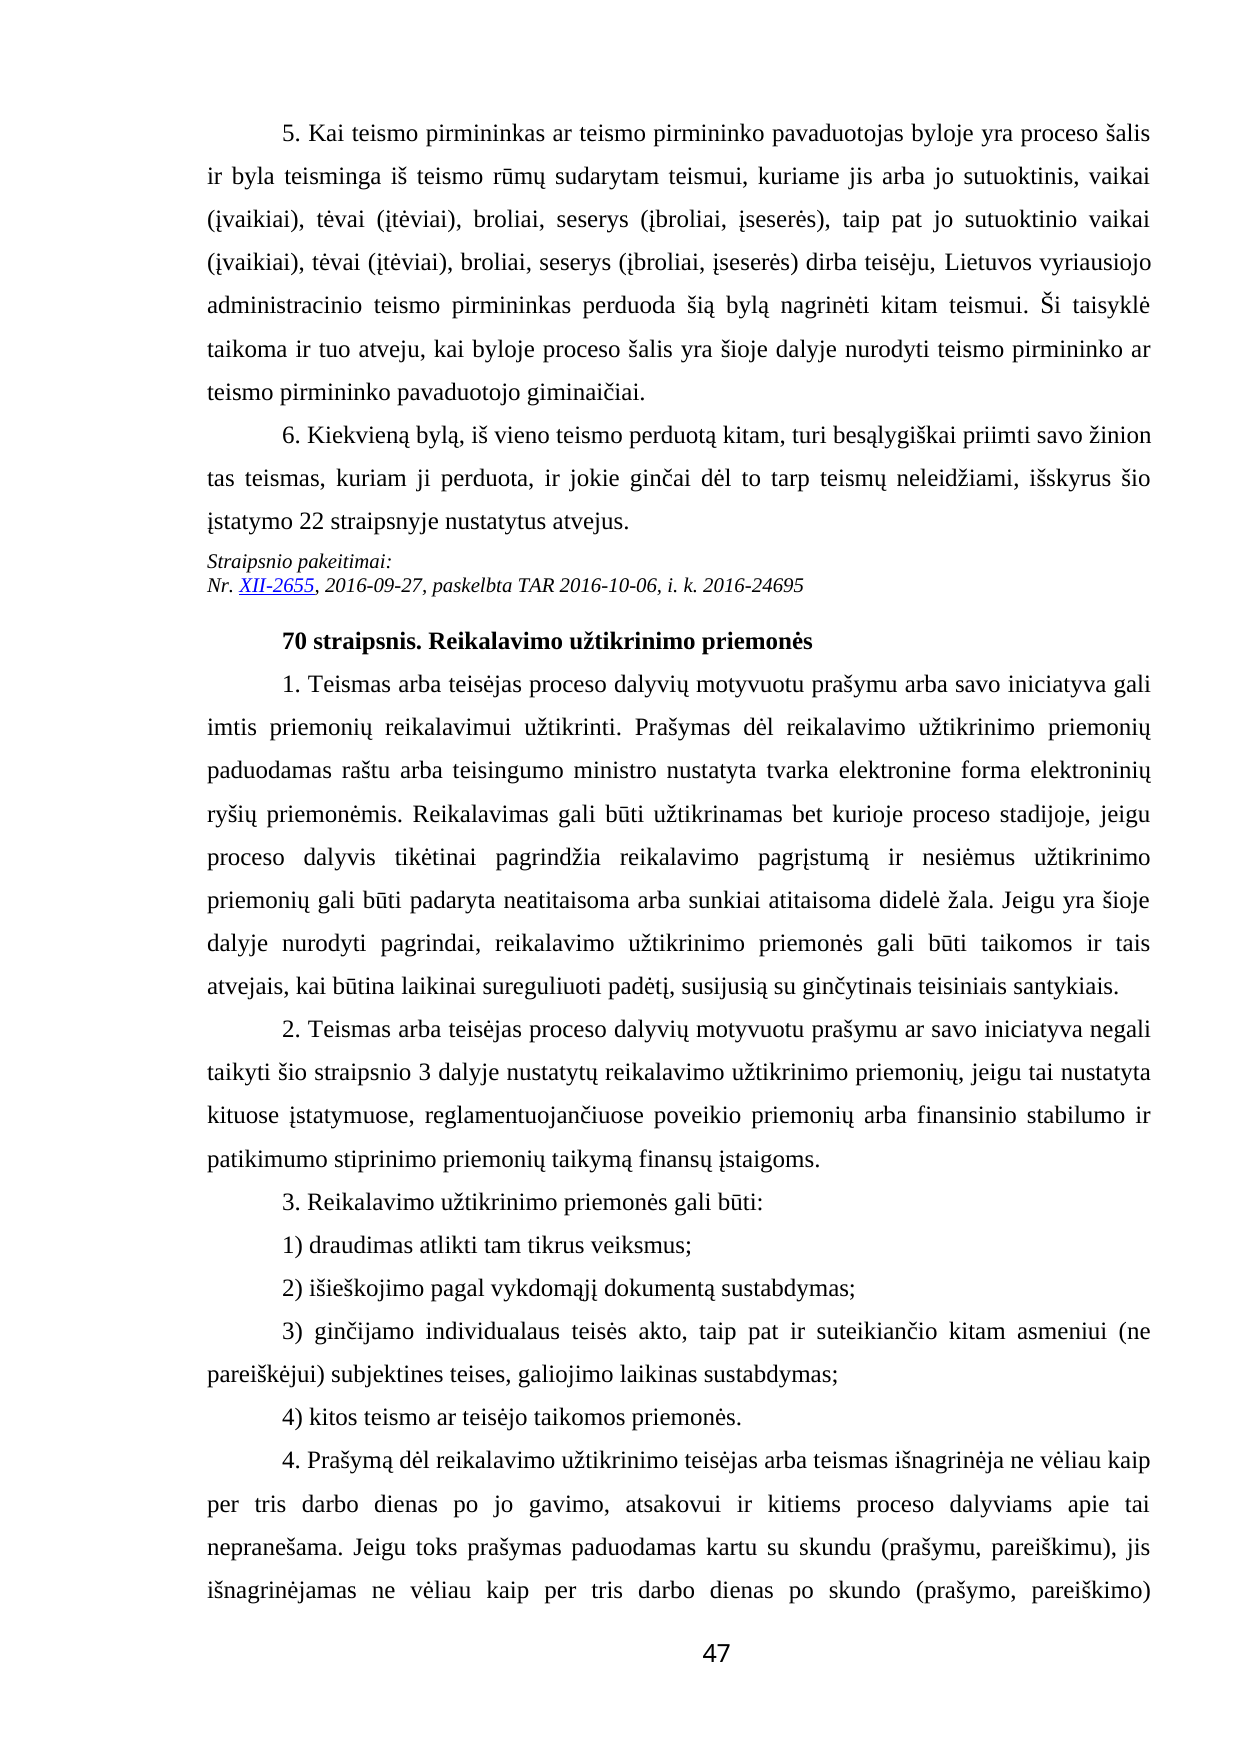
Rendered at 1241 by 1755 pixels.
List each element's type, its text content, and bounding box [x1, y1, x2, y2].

text Nr. XII-2655, 2016-09-27, paskelbta TAR 2016-10-06, i. k. 2016-24695 [207, 573, 1152, 597]
text 4) kitos teismo ar teisėjo taikomos priemonės. [207, 1402, 1152, 1431]
text 5. Kai teismo pirmininkas ar teismo pirmininko pavaduotojas byloje yra proceso šalis ir byla teisminga iš teismo rūmų sudarytam teismui, kuriame jis arba jo sutuoktinis, vaikai (įvaikiai), tėvai (įtėviai), broliai, seserys (įbroliai, įseserės), taip pat jo sutuoktinio vaikai (įvaikiai), tėvai (įtėviai), broliai, seserys (įbroliai, įseserės) dirba teisėju, Lietuvos vyriausiojo administracinio teismo pirmininkas perduoda šią bylą nagrinėti kitam teismui. Ši taisyklė taikoma ir tuo atveju, kai byloje proceso šalis yra šioje dalyje nurodyti teismo pirmininko ar teismo pirmininko pavaduotojo giminaičiai. [207, 118, 1152, 406]
text 4. Prašymą dėl reikalavimo užtikrinimo teisėjas arba teismas išnagrinėja ne vėliau kaip per tris darbo dienas po jo gavimo, atsakovui ir kitiems proceso dalyviams apie tai nepranešama. Jeigu toks prašymas paduodamas kartu su skundu (prašymu, pareiškimu), jis išnagrinėjamas ne vėliau kaip per tris darbo dienas po skundo (prašymo, pareiškimo) [207, 1446, 1152, 1604]
text 6. Kiekvieną bylą, iš vieno teismo perduotą kitam, turi besąlygiškai priimti savo žinion tas teismas, kuriam ji perduota, ir jokie ginčai dėl to tarp teismų neleidžiami, išskyrus šio įstatymo 22 straipsnyje nustatytus atvejus. [207, 420, 1152, 535]
text 3) ginčijamo individualaus teisės akto, taip pat ir suteikiančio kitam asmeniui (ne pareiškėjui) subjektines teises, galiojimo laikinas sustabdymas; [207, 1316, 1152, 1388]
text 2. Teismas arba teisėjas proceso dalyvių motyvuotu prašymu ar savo iniciatyva negali taikyti šio straipsnio 3 dalyje nustatytų reikalavimo užtikrinimo priemonių, jeigu tai nustatyta kituose įstatymuose, reglamentuojančiuose poveikio priemonių arba finansinio stabilumo ir patikimumo stiprinimo priemonių taikymą finansų įstaigoms. [207, 1014, 1152, 1172]
text 70 straipsnis. Reikalavimo užtikrinimo priemonės [207, 626, 1152, 655]
text 1) draudimas atlikti tam tikrus veiksmus; [207, 1230, 1152, 1259]
text 3. Reikalavimo užtikrinimo priemonės gali būti: [207, 1187, 1152, 1216]
text 2) išieškojimo pagal vykdomąjį dokumentą sustabdymas; [207, 1273, 1152, 1302]
text Straipsnio pakeitimai: [207, 549, 1152, 573]
text 1. Teismas arba teisėjas proceso dalyvių motyvuotu prašymu arba savo iniciatyva gali imtis priemonių reikalavimui užtikrinti. Prašymas dėl reikalavimo užtikrinimo priemonių paduodamas raštu arba teisingumo ministro nustatyta tvarka elektronine forma elektroninių ryšių priemonėmis. Reikalavimas gali būti užtikrinamas bet kurioje proceso stadijoje, jeigu proceso dalyvis tikėtinai pagrindžia reikalavimo pagrįstumą ir nesiėmus užtikrinimo priemonių gali būti padaryta neatitaisoma arba sunkiai atitaisoma didelė žala. Jeigu yra šioje dalyje nurodyti pagrindai, reikalavimo užtikrinimo priemonės gali būti taikomos ir tais atvejais, kai būtina laikinai sureguliuoti padėtį, susijusią su ginčytinais teisiniais santykiais. [207, 669, 1152, 1000]
